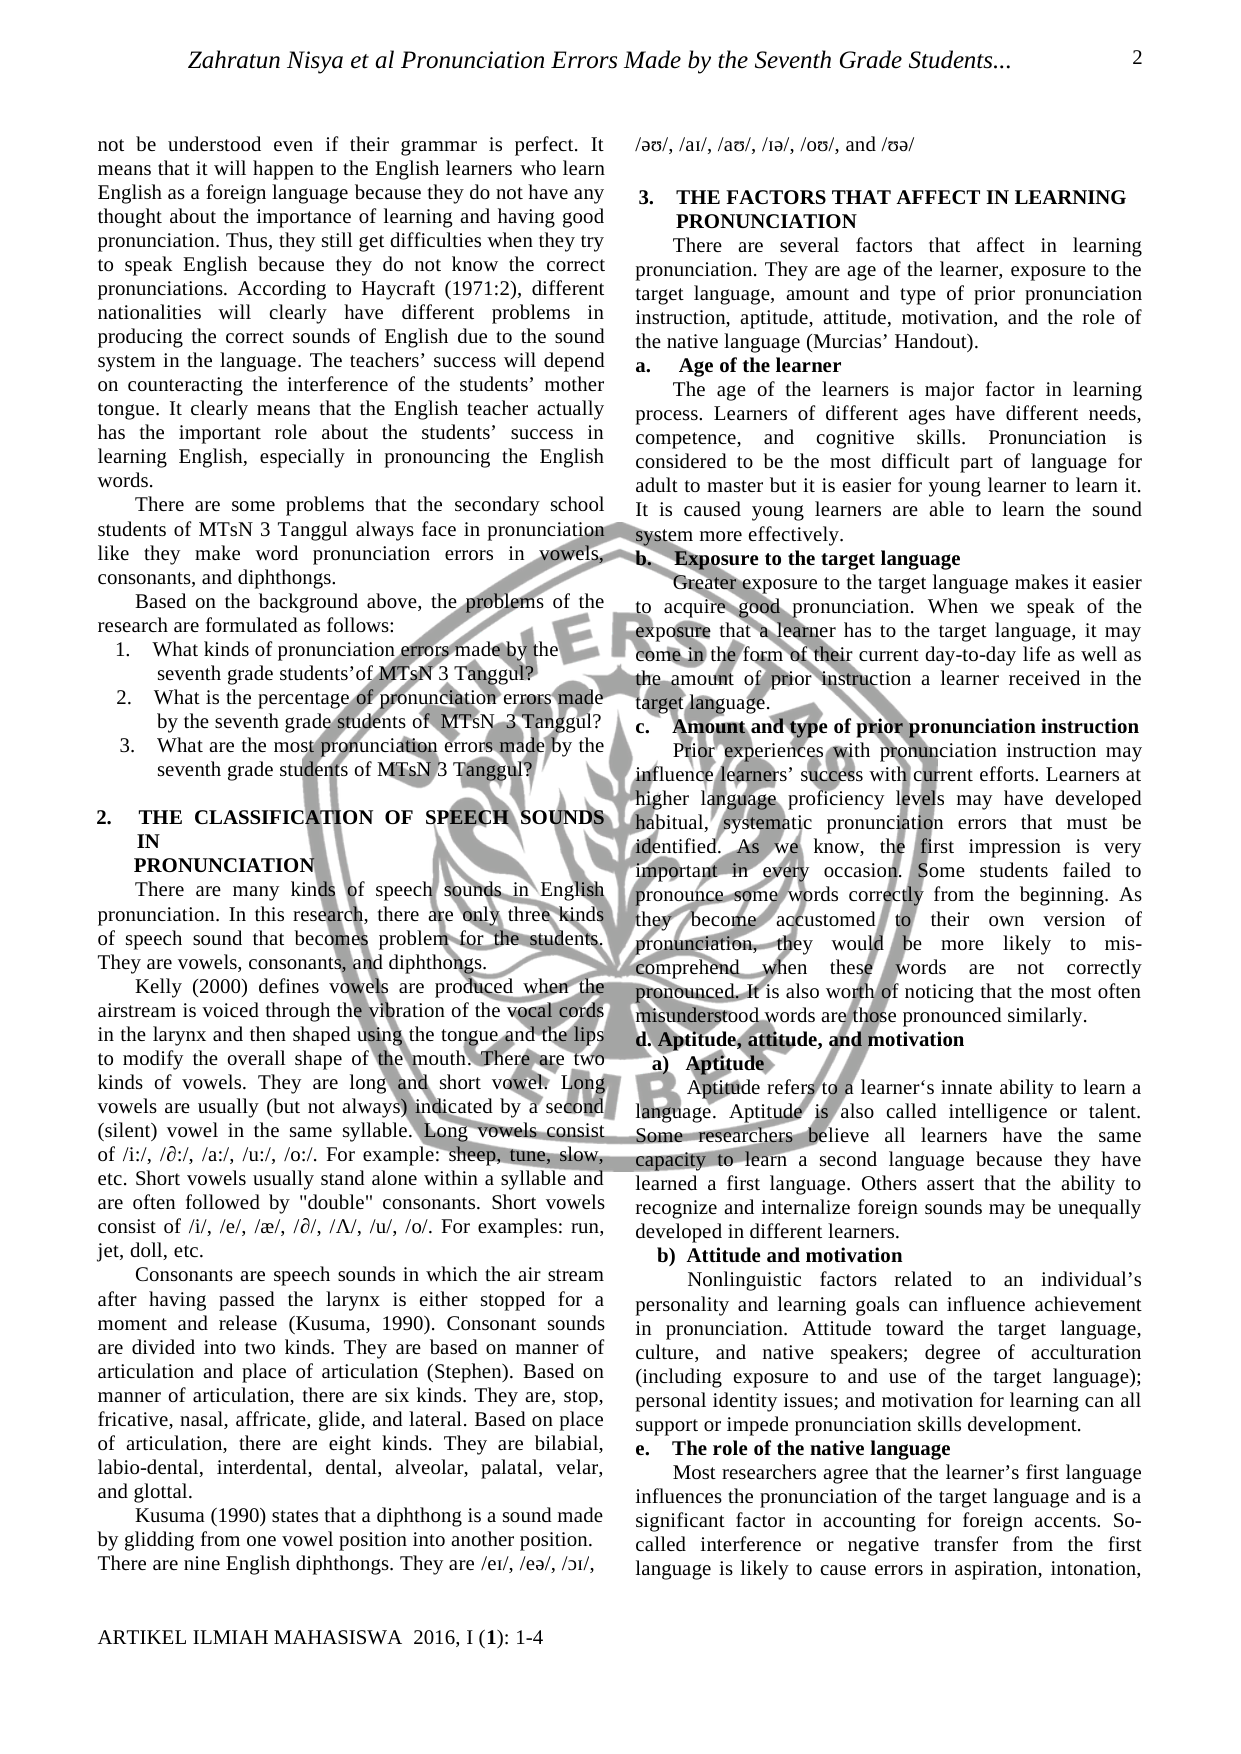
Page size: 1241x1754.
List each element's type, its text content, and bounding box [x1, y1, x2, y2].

list There are many kinds of speech sounds in English pronunciation. In this research, there are only three kinds of speech sound that becomes problem for the students. They are vowels, consonants, and diphthongs. [97, 877, 605, 973]
list PRONUNCIATION [635, 208, 1143, 233]
list There are several factors that affect in learning pronunciation. They are age of the learner, exposure to the target language, amount and type of prior pronunciation instruction, aptitude, attitude, motivation, and the role of the native language (Murcias’ Handout). [635, 233, 1143, 353]
list What is the percentage of pronunciation errors made by the seventh grade students of MTsN 3 Tanggul? [116, 685, 605, 733]
text Nonlinguistic factors related to an individual’s personality and learning goals can influence achievement in pronunciation. Attitude toward the target language, culture, and native speakers; degree of acculturation (including exposure to and use of the target language); personal identity issues; and motivation for learning can all support or impede pronunciation skills development. [635, 1267, 1143, 1436]
list /əʊ/, /aɪ/, /aʊ/, /ɪə/, /oʊ/, and /ʊə/ [635, 131, 1143, 155]
list There are some problems that the secondary school students of MTsN 3 Tanggul always face in pronunciation like they make word pronunciation errors in vowels, consonants, and diphthongs. [97, 492, 605, 588]
list The age of the learners is major factor in learning process. Learners of different ages have different needs, competence, and cognitive skills. Pronunciation is considered to be the most difficult part of language for adult to master but it is easier for young learner to learn it. It is caused young learners are able to learn the sound system more effectively. [635, 377, 1143, 545]
list a) Aptitude [635, 1051, 1143, 1075]
list a. Age of the learner [635, 353, 1143, 377]
list Kusuma (1990) states that a diphthong is a sound made by glidding from one vowel position into another position. There are nine English diphthongs. They are /eɪ/, /eə/, /ɔɪ/, [97, 1503, 605, 1575]
list Consonants are speech sounds in which the air stream after having passed the larynx is either stopped for a moment and release (Kusuma, 1990). Consonant sounds are divided into two kinds. They are based on manner of articulation and place of articulation (Stephen). Based on manner of articulation, there are six kinds. They are, stop, fricative, nasal, affricate, glide, and lateral. Based on place of articulation, there are eight kinds. They are bilabial, labio-dental, interdental, dental, alveolar, palatal, velar, and glottal. [97, 1262, 605, 1503]
list 3. THE FACTORS THAT AFFECT IN LEARNING [638, 184, 1143, 208]
list THE CLASSIFICATION OF SPEECH SOUNDS IN [96, 805, 605, 853]
list Aptitude refers to a learner‘s innate ability to learn a language. Aptitude is also called intelligence or talent. Some researchers believe all learners have the same capacity to learn a second language because they have learned a first language. Others assert that the ability to recognize and internalize foreign sounds may be unequally developed in different learners. [635, 1075, 1143, 1243]
text e. The role of the native language [635, 1436, 1143, 1460]
text Most researchers agree that the learner’s first language influences the pronunciation of the target language and is a significant factor in accounting for foreign accents. So-called interference or negative transfer from the first language is likely to cause errors in aspiration, intonation, [635, 1460, 1143, 1580]
list d. Aptitude, attitude, and motivation [635, 1027, 1143, 1051]
list What are the most pronunciation errors made by the seventh grade students of MTsN 3 Tanggul? [119, 733, 605, 781]
list c. Amount and type of prior pronunciation instruction [635, 714, 1143, 738]
list Based on the background above, the problems of the research are formulated as follows: [97, 588, 605, 637]
list not be understood even if their grammar is perfect. It means that it will happen to the English learners who learn English as a foreign language because they do not have any thought about the importance of learning and having good pronunciation. Thus, they still get difficulties when they try to speak English because they do not know the correct pronunciations. According to Haycraft (1971:2), different nationalities will clearly have different problems in producing the correct sounds of English due to the sound system in the language. The teachers’ success will depend on counteracting the interference of the students’ mother tongue. It clearly means that the English teacher actually has the important role about the students’ success in learning English, especially in pronouncing the English words. [97, 131, 605, 492]
picture [229, 447, 635, 1247]
list seventh grade students’of MTsN 3 Tanggul? [118, 661, 605, 685]
list Prior experiences with pronunciation instruction may influence learners’ success with current efforts. Learners at higher language proficiency levels may have developed habitual, systematic pronunciation errors that must be identified. As we know, the first impression is very important in every occasion. Some students failed to pronounce some words correctly from the beginning. As they become accustomed to their own version of pronunciation, they would be more likely to mis-comprehend when these words are not correctly pronounced. It is also worth of noticing that the most often misunderstood words are those pronounced similarly. [635, 738, 1143, 1027]
list Greater exposure to the target language makes it easier to acquire good pronunciation. When we speak of the exposure that a learner has to the target language, it may come in the form of their current day-to-day life as well as the amount of prior instruction a learner received in the target language. [635, 569, 1143, 714]
list b. Exposure to the target language [635, 545, 1143, 569]
list PRONUNCIATION [99, 853, 605, 877]
list What kinds of pronunciation errors made by the [115, 637, 605, 661]
list Kelly (2000) defines vowels are produced when the airstream is voiced through the vibration of the vocal cords in the larynx and then shaped using the tongue and the lips to modify the overall shape of the mouth. There are two kinds of vowels. They are long and short vowel. Long vowels are usually (but not always) indicated by a second (silent) vowel in the same syllable. Long vowels consist of /i:/, /∂:/, /a:/, /u:/, /o:/. For example: sheep, tune, slow, etc. Short vowels usually stand alone within a syllable and are often followed by "double" consonants. Short vowels consist of /i/, /e/, /æ/, /∂/, /Λ/, /u/, /o/. For examples: run, jet, doll, etc. [97, 973, 605, 1262]
list b) Attitude and motivation [635, 1243, 1143, 1267]
